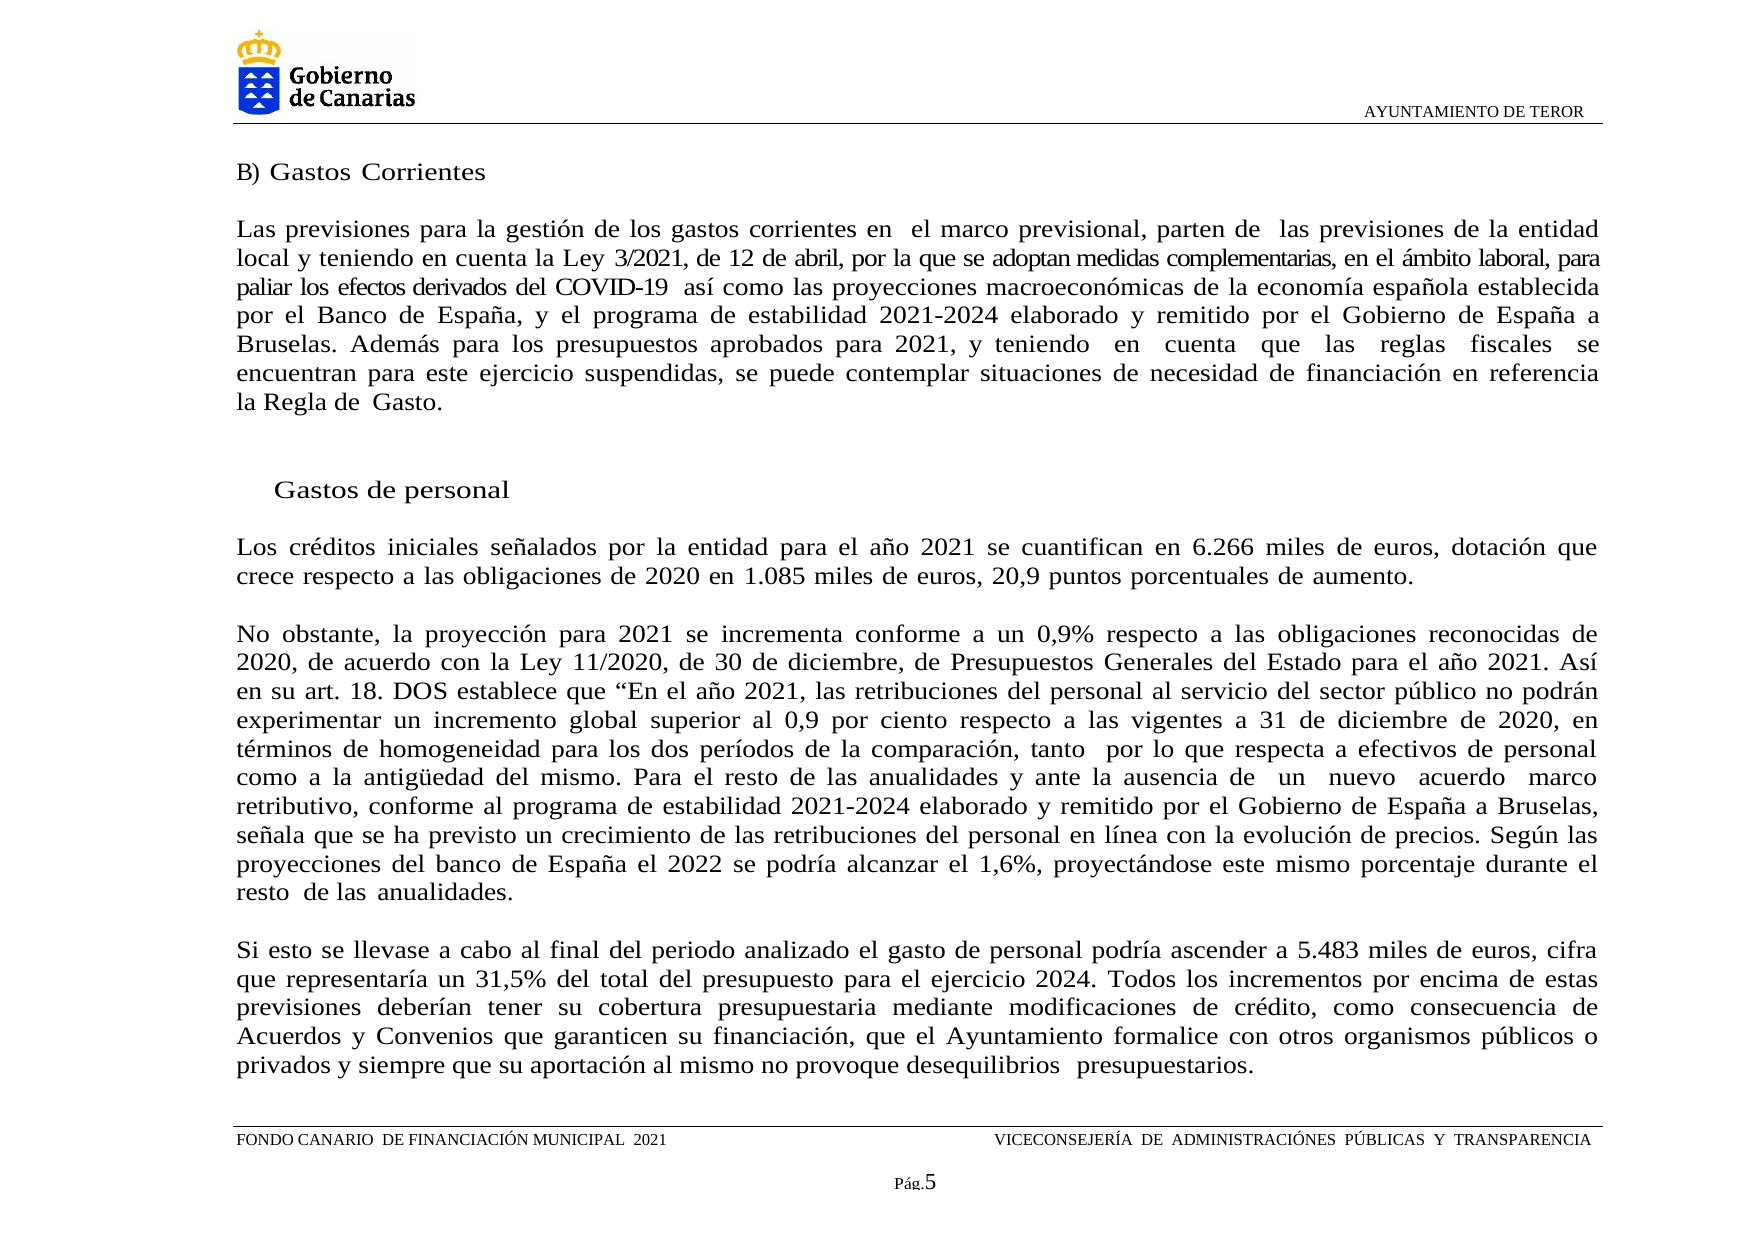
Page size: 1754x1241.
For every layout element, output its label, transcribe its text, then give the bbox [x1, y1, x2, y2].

list Gastos de personal [236, 475, 1614, 504]
text Si esto se llevase a cabo al final del periodo analizado el gasto de personal podría ascender a 5.483 miles de euros, cifra que representaría un 31,5% del total del presupuesto para el ejercicio 2024. Todos los incrementos por encima de estas previsiones deberían tener su cobertura presupuestaria mediante modificaciones de crédito, como consecuencia de Acuerdos y Convenios que garanticen su financiación, que el Ayuntamiento formalice con otros organismos públicos o privados y siempre que su aportación al mismo no provoque desequilibrios presupuestarios. [236, 935, 1600, 1079]
list Gastos Corrientes [236, 157, 1614, 186]
text No obstante, la proyección para 2021 se incrementa conforme a un 0,9% respecto a las obligaciones reconocidas de 2020, de acuerdo con la Ley 11/2020, de 30 de diciembre, de Presupuestos Generales del Estado para el año 2021. Así en su art. 18. DOS establece que “En el año 2021, las retribuciones del personal al servicio del sector público no podrán experimentar un incremento global superior al 0,9 por ciento respecto a las vigentes a 31 de diciembre de 2020, en términos de homogeneidad para los dos períodos de la comparación, tanto por lo que respecta a efectivos de personal como a la antigüedad del mismo. Para el resto de las anualidades y ante la ausencia de un nuevo acuerdo marco retributivo, conforme al programa de estabilidad 2021-2024 elaborado y remitido por el Gobierno de España a Bruselas, señala que se ha previsto un crecimiento de las retribuciones del personal en línea con la evolución de precios. Según las proyecciones del banco de España el 2022 se podría alcanzar el 1,6%, proyectándose este mismo porcentaje durante el resto de las anualidades. [236, 619, 1600, 906]
text Los créditos iniciales señalados por la entidad para el año 2021 se cuantifican en 6.266 miles de euros, dotación que crece respecto a las obligaciones de 2020 en 1.085 miles de euros, 20,9 puntos porcentuales de aumento. [236, 532, 1600, 590]
picture [236, 29, 422, 118]
text Las previsiones para la gestión de los gastos corrientes en el marco previsional, parten de las previsiones de la entidad local y teniendo en cuenta la Ley 3/2021, de 12 de abril, por la que se adoptan medidas complementarias, en el ámbito laboral, para paliar los efectos derivados del COVID-19 así como las proyecciones macroeconómicas de la economía española establecida por el Banco de España, y el programa de estabilidad 2021-2024 elaborado y remitido por el Gobierno de España a Bruselas. Además para los presupuestos aprobados para 2021, y teniendo en cuenta que las reglas fiscales se encuentran para este ejercicio suspendidas, se puede contemplar situaciones de necesidad de financiación en referencia la Regla de Gasto. [236, 214, 1601, 416]
